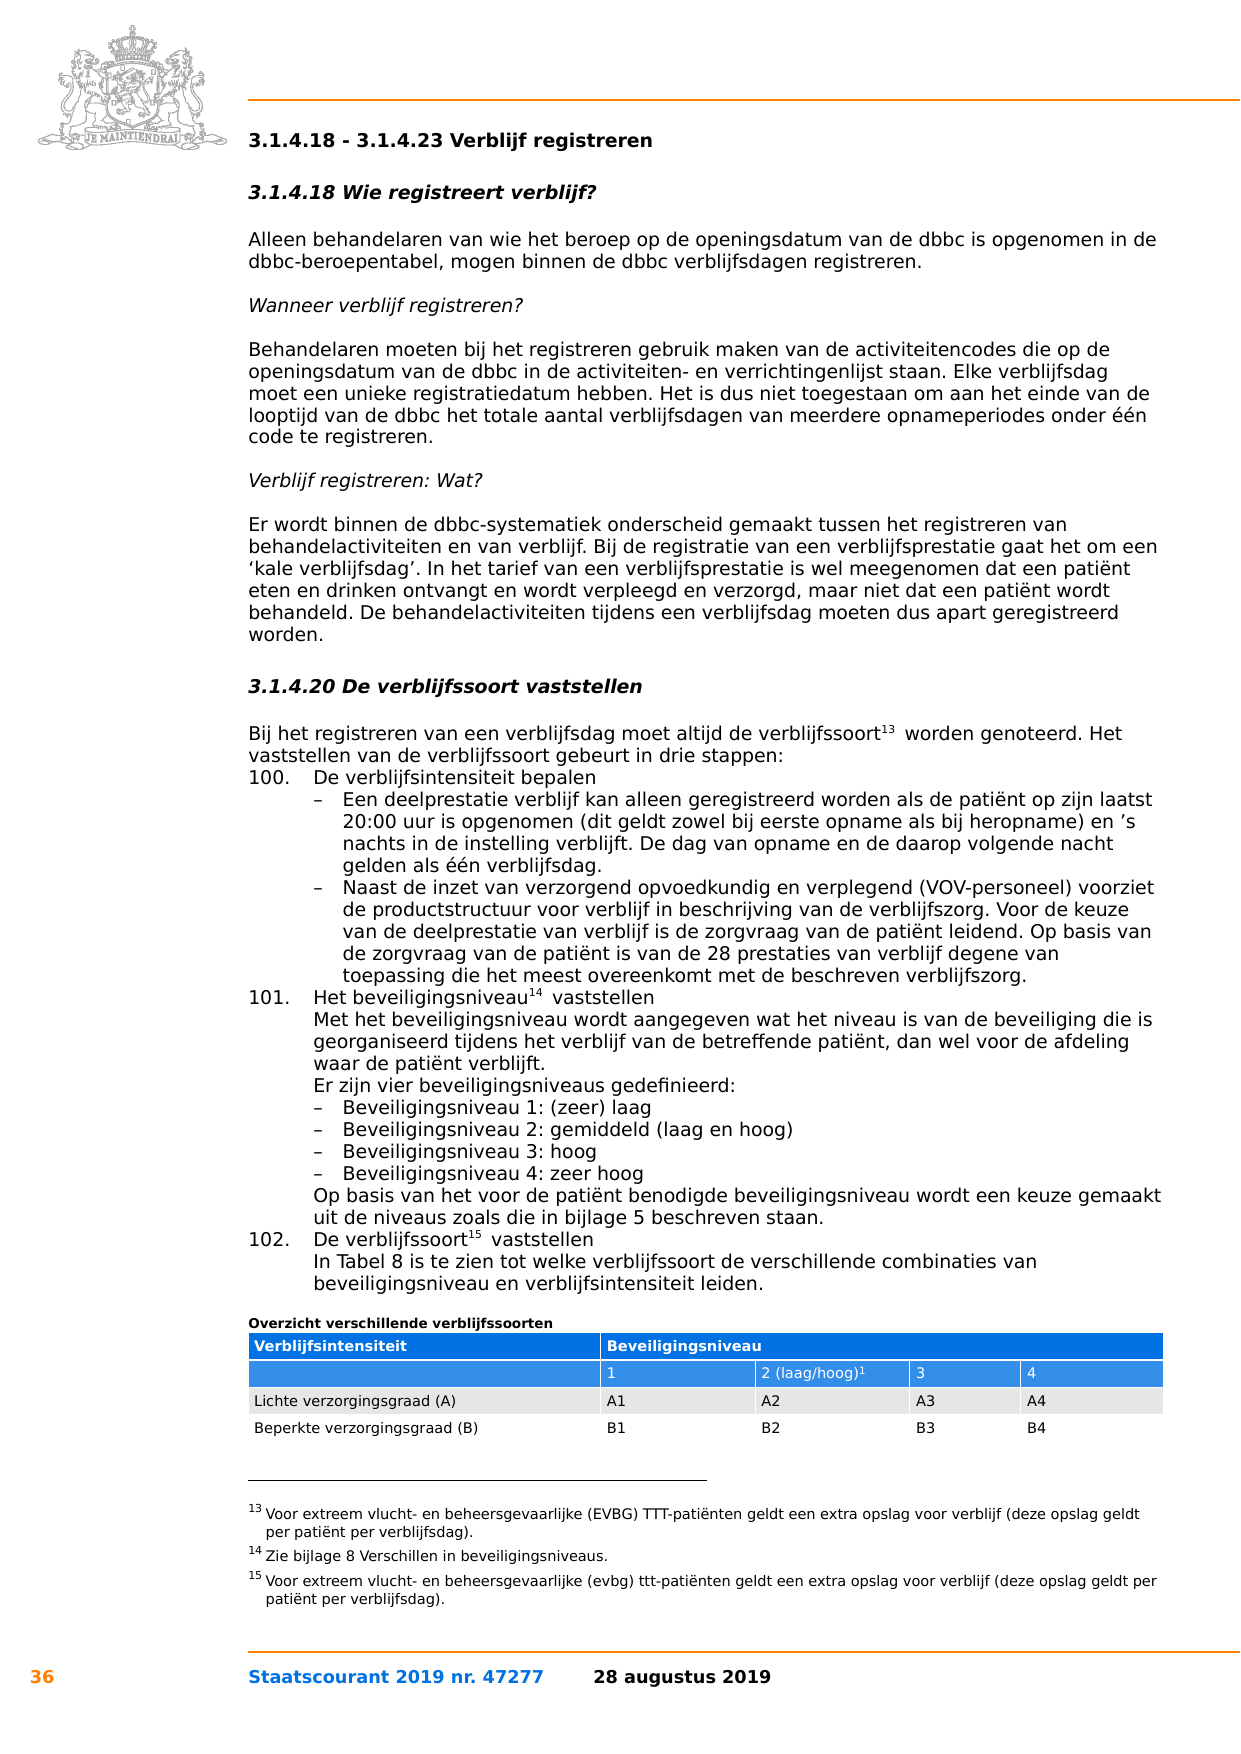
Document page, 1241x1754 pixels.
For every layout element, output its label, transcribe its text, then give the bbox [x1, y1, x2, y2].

text 101. Het beveiligingsniveau vaststellen [248, 987, 1163, 1009]
table_cell A2 [756, 1388, 909, 1414]
text 100. De verblijfsintensiteit bepalen [248, 767, 1163, 789]
table_cell A1 [601, 1388, 755, 1414]
subtitle 3.1.4.18 - 3.1.4.23 Verblijf registreren [248, 130, 1163, 152]
text Op basis van het voor de patiënt benodigde beveiligingsniveau wordt een keuze gemaakt uit de niveaus zoals die in bijlage 5 beschreven staan. [313, 1184, 1163, 1228]
subtitle Verblijf registreren: Wat? [248, 470, 1163, 492]
table_cell 4 [1021, 1361, 1163, 1387]
table_cell Lichte verzorgingsgraad (A) [249, 1388, 600, 1414]
text – Een deelprestatie verblijf kan alleen geregistreerd worden als de patiënt op zijn laatst 20:00 uur is opgenomen (dit geldt zowel bij eerste opname als bij heropname) en ’s nachts in de instelling verblijft. De dag van opname en de daarop volgende nacht gelden als één verblijfsdag. [313, 789, 1163, 877]
text Alleen behandelaren van wie het beroep op de openingsdatum van de dbbc is opgenomen in de dbbc-beroepentabel, mogen binnen de dbbc verblijfsdagen registreren. [248, 229, 1163, 273]
text – Beveiligingsniveau 1: (zeer) laag [313, 1097, 1163, 1119]
table_cell A3 [910, 1388, 1020, 1414]
table_cell Beveiligingsniveau [601, 1333, 1163, 1359]
text Voor extreem vlucht- en beheersgevaarlijke (evbg) ttt-patiënten geldt een extra opslag voor verblijf (deze opslag geldt per patiënt per verblijfsdag). [248, 1569, 1163, 1608]
table_cell B3 [910, 1415, 1020, 1442]
text 102. De verblijfssoort vaststellen [248, 1228, 1163, 1251]
subtitle Wanneer verblijf registreren? [248, 295, 1163, 317]
table_cell 1 [601, 1361, 755, 1387]
text Zie bijlage 8 Verschillen in beveiligingsniveaus. [248, 1544, 1163, 1566]
text Er wordt binnen de dbbc-systematiek onderscheid gemaakt tussen het registreren van behandelactiviteiten en van verblijf. Bij de registratie van een verblijfsprestatie gaat het om een ‘kale verblijfsdag’. In het tarief van een verblijfsprestatie is wel meegenomen dat een patiënt eten en drinken ontvangt en wordt verpleegd en verzorgd, maar niet dat een patiënt wordt behandeld. De behandelactiviteiten tijdens een verblijfsdag moeten dus apart geregistreerd worden. [248, 514, 1163, 646]
picture [38, 25, 227, 150]
table_header Overzicht verschillende verblijfssoorten [248, 1316, 1163, 1332]
table_cell [249, 1361, 600, 1387]
text Voor extreem vlucht- en beheersgevaarlijke (EVBG) TTT-patiënten geldt een extra opslag voor verblijf (deze opslag geldt per patiënt per verblijfsdag). [248, 1502, 1163, 1541]
text In Tabel 8 is te zien tot welke verblijfssoort de verschillende combinaties van beveiligingsniveau en verblijfsintensiteit leiden. [313, 1251, 1163, 1294]
table_cell Beperkte verzorgingsgraad (B) [249, 1415, 600, 1442]
text Met het beveiligingsniveau wordt aangegeven wat het niveau is van de beveiliging die is georganiseerd tijdens het verblijf van de betreffende patiënt, dan wel voor de afdeling waar de patiënt verblijft. [313, 1009, 1163, 1075]
table_cell Verblijfsintensiteit [249, 1333, 600, 1359]
text – Beveiligingsniveau 4: zeer hoog [313, 1163, 1163, 1184]
table_cell B4 [1021, 1415, 1163, 1442]
subtitle 3.1.4.18 Wie registreert verblijf? [248, 182, 1163, 204]
text Bij het registreren van een verblijfsdag moet altijd de verblijfssoort worden genoteerd. Het vaststellen van de verblijfssoort gebeurt in drie stappen: [248, 723, 1163, 767]
text Behandelaren moeten bij het registreren gebruik maken van de activiteitencodes die op de openingsdatum van de dbbc in de activiteiten- en verrichtingenlijst staan. Elke verblijfsdag moet een unieke registratiedatum hebben. Het is dus niet toegestaan om aan het einde van de looptijd van de dbbc het totale aantal verblijfsdagen van meerdere opnameperiodes onder één code te registreren. [248, 338, 1163, 448]
text – Beveiligingsniveau 3: hoog [313, 1141, 1163, 1163]
text – Naast de inzet van verzorgend opvoedkundig en verplegend (VOV-personeel) voorziet de productstructuur voor verblijf in beschrijving van de verblijfszorg. Voor de keuze van de deelprestatie van verblijf is de zorgvraag van de patiënt leidend. Op basis van de zorgvraag van de patiënt is van de 28 prestaties van verblijf degene van toepassing die het meest overeenkomt met de beschreven verblijfszorg. [313, 877, 1163, 987]
table_cell A4 [1021, 1388, 1163, 1414]
table_cell 3 [910, 1361, 1020, 1387]
subtitle 3.1.4.20 De verblijfssoort vaststellen [248, 676, 1163, 698]
table_cell 2 (laag/hoog)1 [756, 1361, 909, 1387]
text – Beveiligingsniveau 2: gemiddeld (laag en hoog) [313, 1119, 1163, 1141]
table_cell B2 [756, 1415, 909, 1442]
table_cell B1 [601, 1415, 755, 1442]
text Er zijn vier beveiligingsniveaus gedefinieerd: [313, 1075, 1163, 1097]
